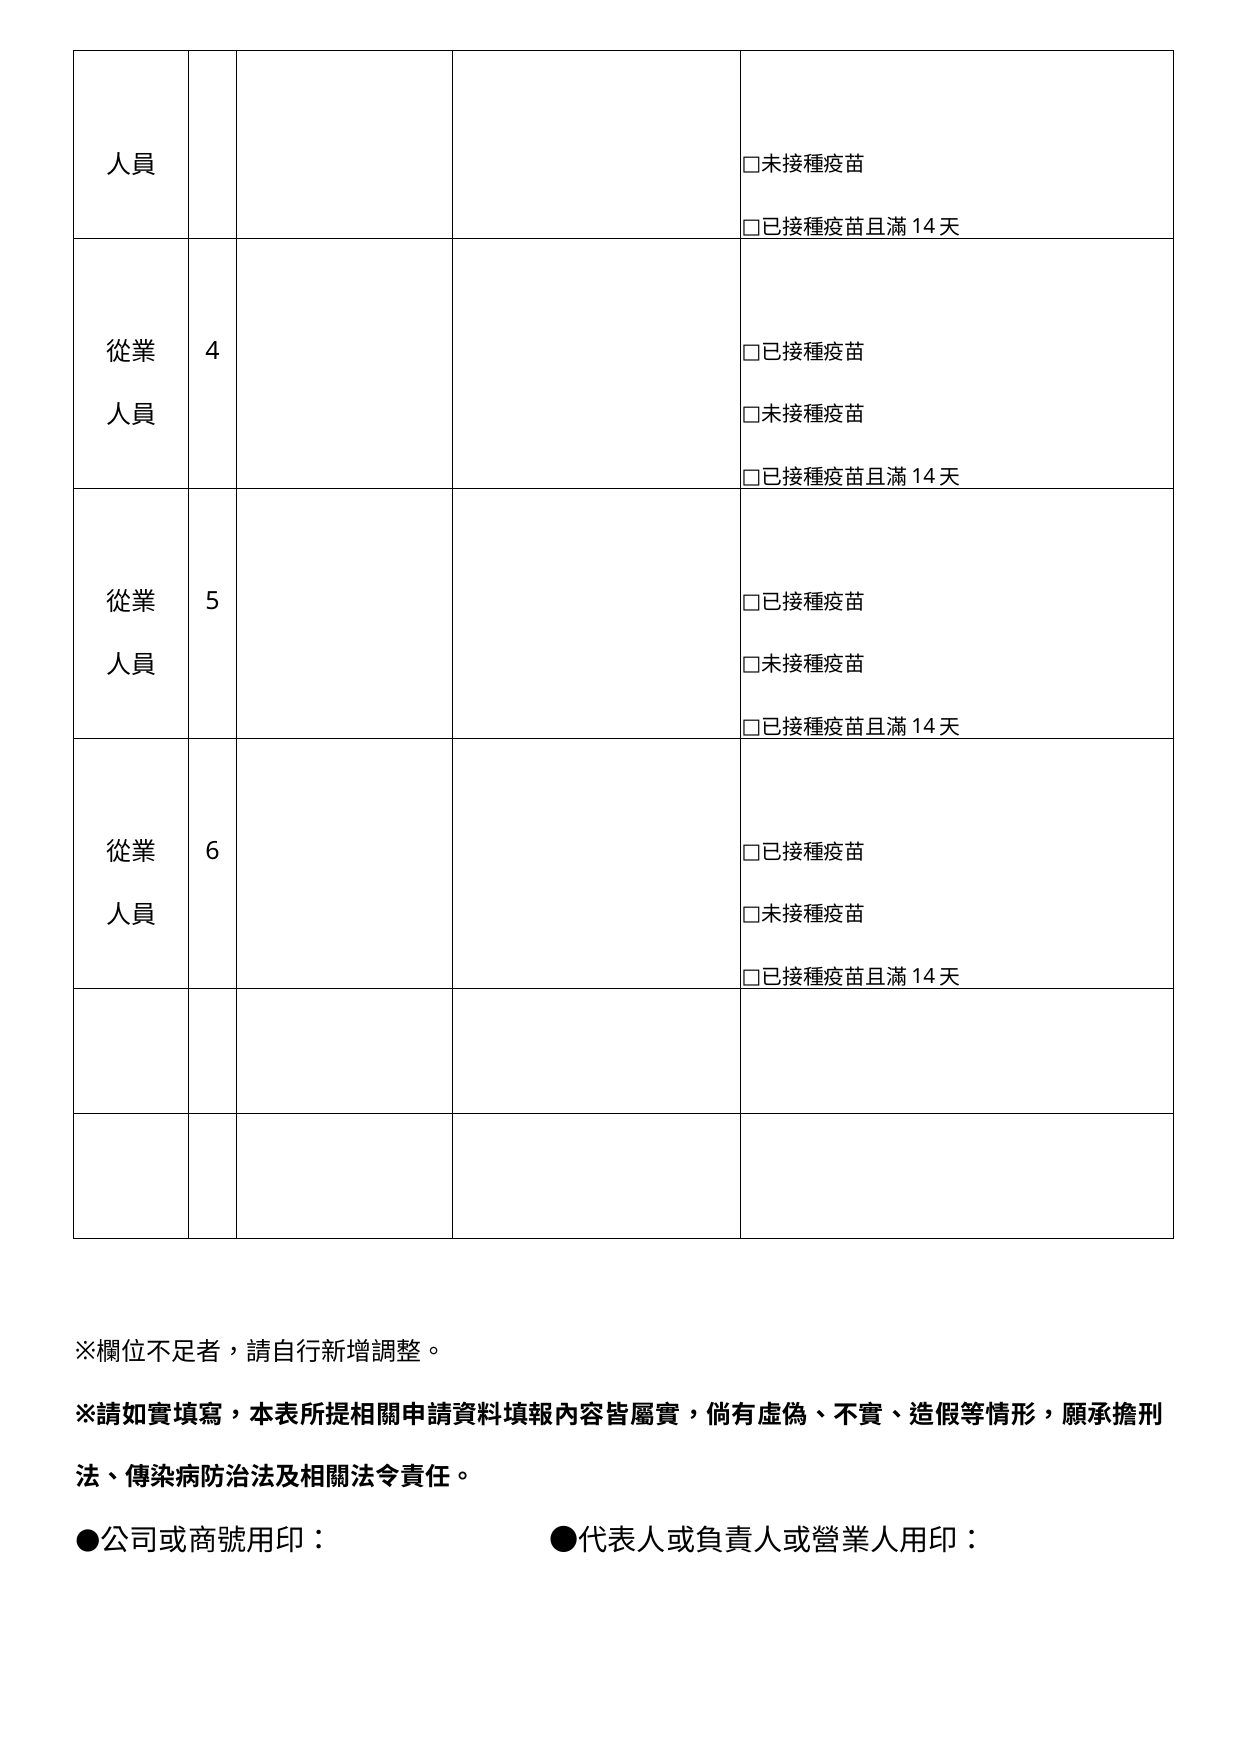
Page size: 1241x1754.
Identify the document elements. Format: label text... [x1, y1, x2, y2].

table_cell [237, 239, 452, 487]
table_cell □已接種疫苗 □未接種疫苗 □已接種疫苗且滿14天 [741, 239, 1173, 487]
table_cell 從業 人員 [74, 489, 188, 737]
table_cell [237, 739, 452, 987]
table_cell [237, 51, 452, 237]
table_cell □未接種疫苗 □已接種疫苗且滿14天 [741, 51, 1173, 237]
table_cell [453, 739, 740, 987]
table_cell [237, 489, 452, 737]
table_cell [237, 1114, 452, 1237]
table_cell [453, 489, 740, 737]
table_cell 5 [189, 489, 236, 737]
table_cell [741, 1114, 1173, 1237]
table_cell [237, 989, 452, 1112]
table_cell [74, 989, 188, 1112]
table_cell [453, 51, 740, 237]
table_cell [189, 1114, 236, 1237]
table_cell [453, 989, 740, 1112]
text ※欄位不足者，請自行新增調整。 [75, 1300, 1165, 1362]
table_cell [741, 989, 1173, 1112]
table_cell 4 [189, 239, 236, 487]
text ※請如實填寫，本表所提相關申請資料填報內容皆屬實，倘有虛偽、不實、造假等情形，願承擔刑法、傳染病防治法及相關法令責任。 [75, 1362, 1165, 1487]
text ●公司或商號用印： ●代表人或負責人或營業人用印： [75, 1487, 1165, 1550]
table_cell [189, 989, 236, 1112]
table_cell [74, 1114, 188, 1237]
table_cell 6 [189, 739, 236, 987]
table_cell □已接種疫苗 □未接種疫苗 □已接種疫苗且滿14天 [741, 489, 1173, 737]
table_cell 人員 [74, 51, 188, 237]
table_cell 從業 人員 [74, 239, 188, 487]
table_cell [453, 1114, 740, 1237]
table_cell [453, 239, 740, 487]
table_cell □已接種疫苗 □未接種疫苗 □已接種疫苗且滿14天 [741, 739, 1173, 987]
table_cell 從業 人員 [74, 739, 188, 987]
table_cell [189, 51, 236, 237]
